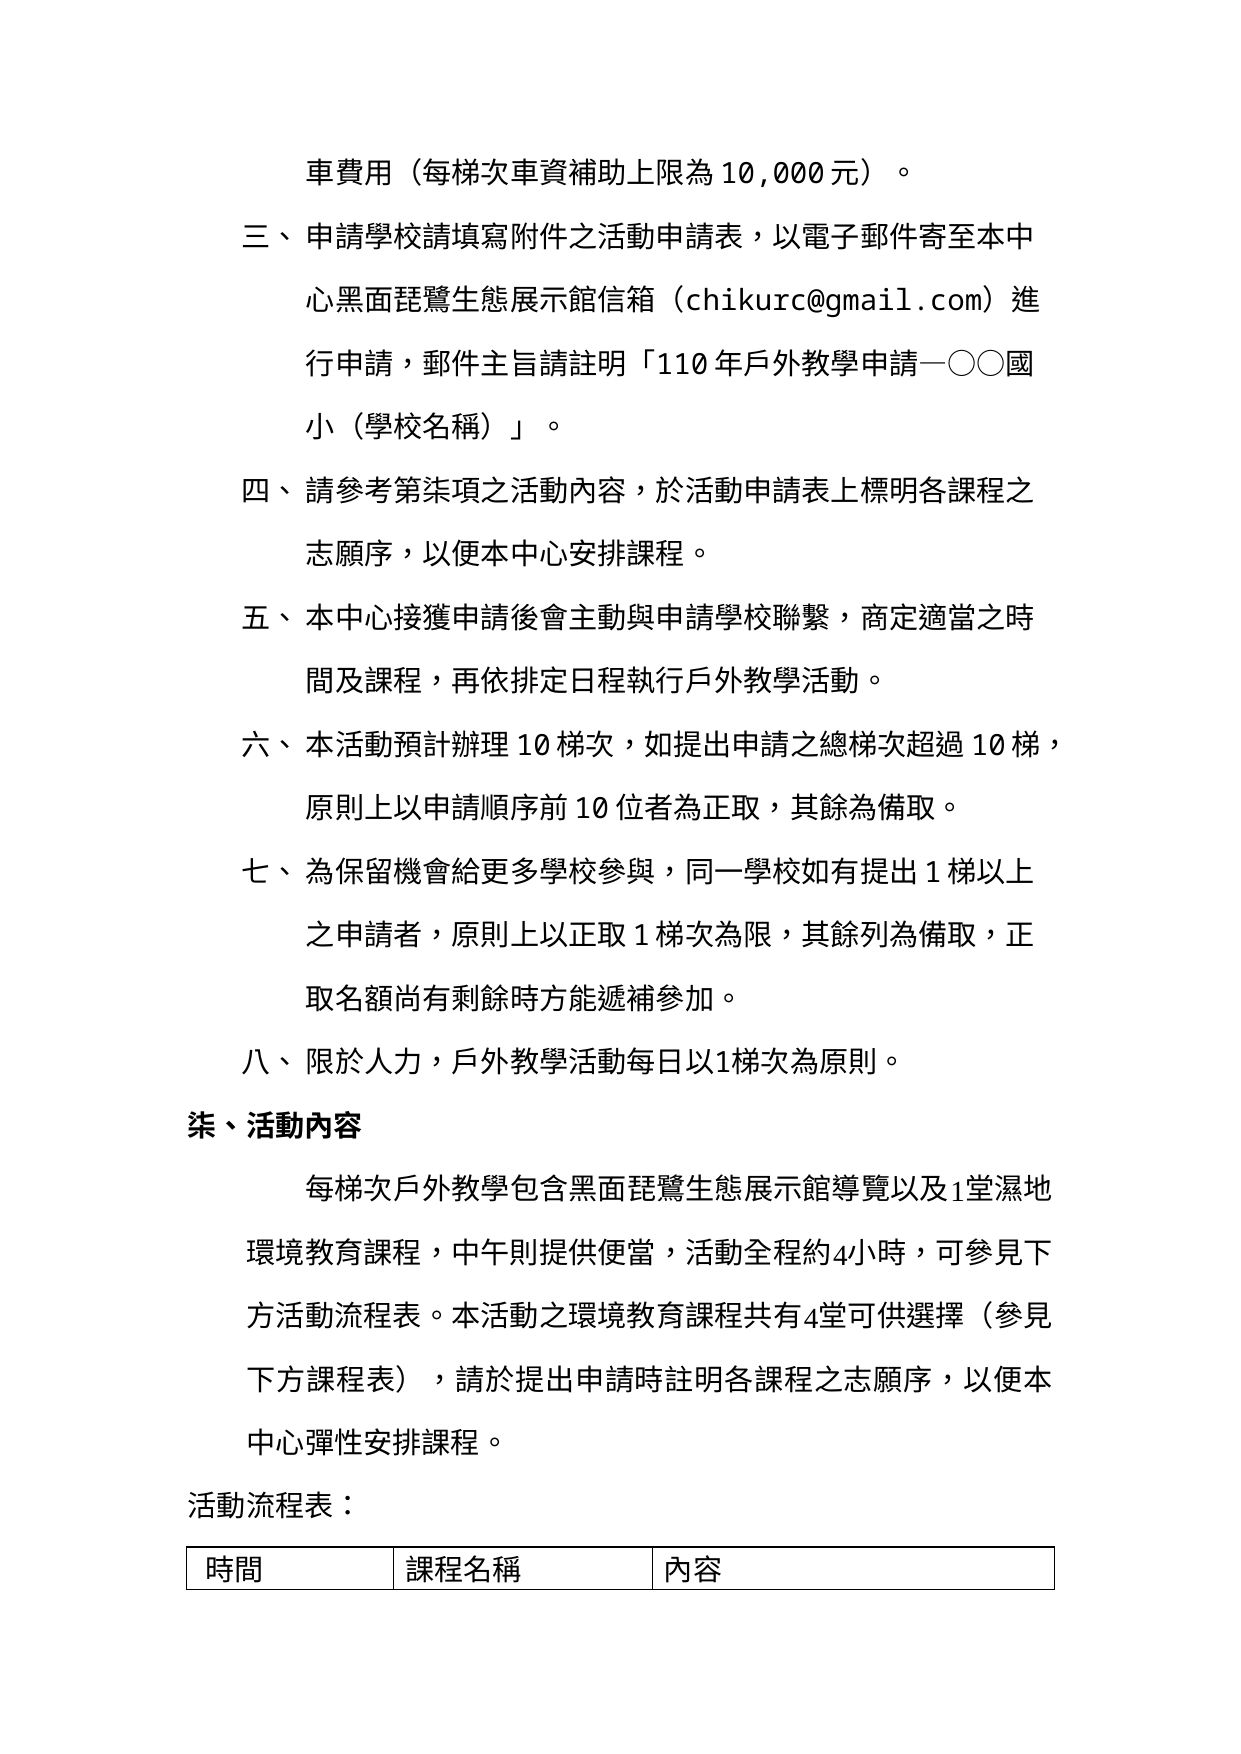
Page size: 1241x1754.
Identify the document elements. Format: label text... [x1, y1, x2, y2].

list 請參考第柒項之活動內容，於活動申請表上標明各課程之志願序，以便本中心安排課程。 [241, 467, 1053, 573]
list 本活動預計辦理10梯次，如提出申請之總梯次超過10梯，原則上以申請順序前10位者為正取，其餘為備取。 [241, 721, 1053, 827]
text 柒、活動內容 [187, 1102, 1053, 1145]
table_header 課程名稱 [394, 1548, 652, 1589]
text 每梯次戶外教學包含黑面琵鷺生態展示館導覽以及1堂濕地環境教育課程，中午則提供便當，活動全程約4小時，可參見下方活動流程表。本活動之環境教育課程共有4堂可供選擇（參見下方課程表），請於提出申請時註明各課程之志願序，以便本中心彈性安排課程。 [246, 1166, 1053, 1462]
table_header 時間 [187, 1548, 393, 1589]
list 車費用（每梯次車資補助上限為10,000元）。 [241, 150, 1053, 192]
table_header 內容 [653, 1548, 1054, 1589]
list 本中心接獲申請後會主動與申請學校聯繫，商定適當之時間及課程，再依排定日程執行戶外教學活動。 [241, 594, 1053, 700]
list 活動流程表： [187, 1483, 1053, 1525]
list 申請學校請填寫附件之活動申請表，以電子郵件寄至本中心黑面琵鷺生態展示館信箱（chikurc@gmail.com）進行申請，郵件主旨請註明「110年戶外教學申請—○○國小（學校名稱）」。 [241, 213, 1053, 446]
list 限於人力，戶外教學活動每日以1梯次為原則。 [241, 1039, 1053, 1081]
list 為保留機會給更多學校參與，同一學校如有提出1梯以上之申請者，原則上以正取1梯次為限，其餘列為備取，正取名額尚有剩餘時方能遞補參加。 [241, 848, 1053, 1018]
